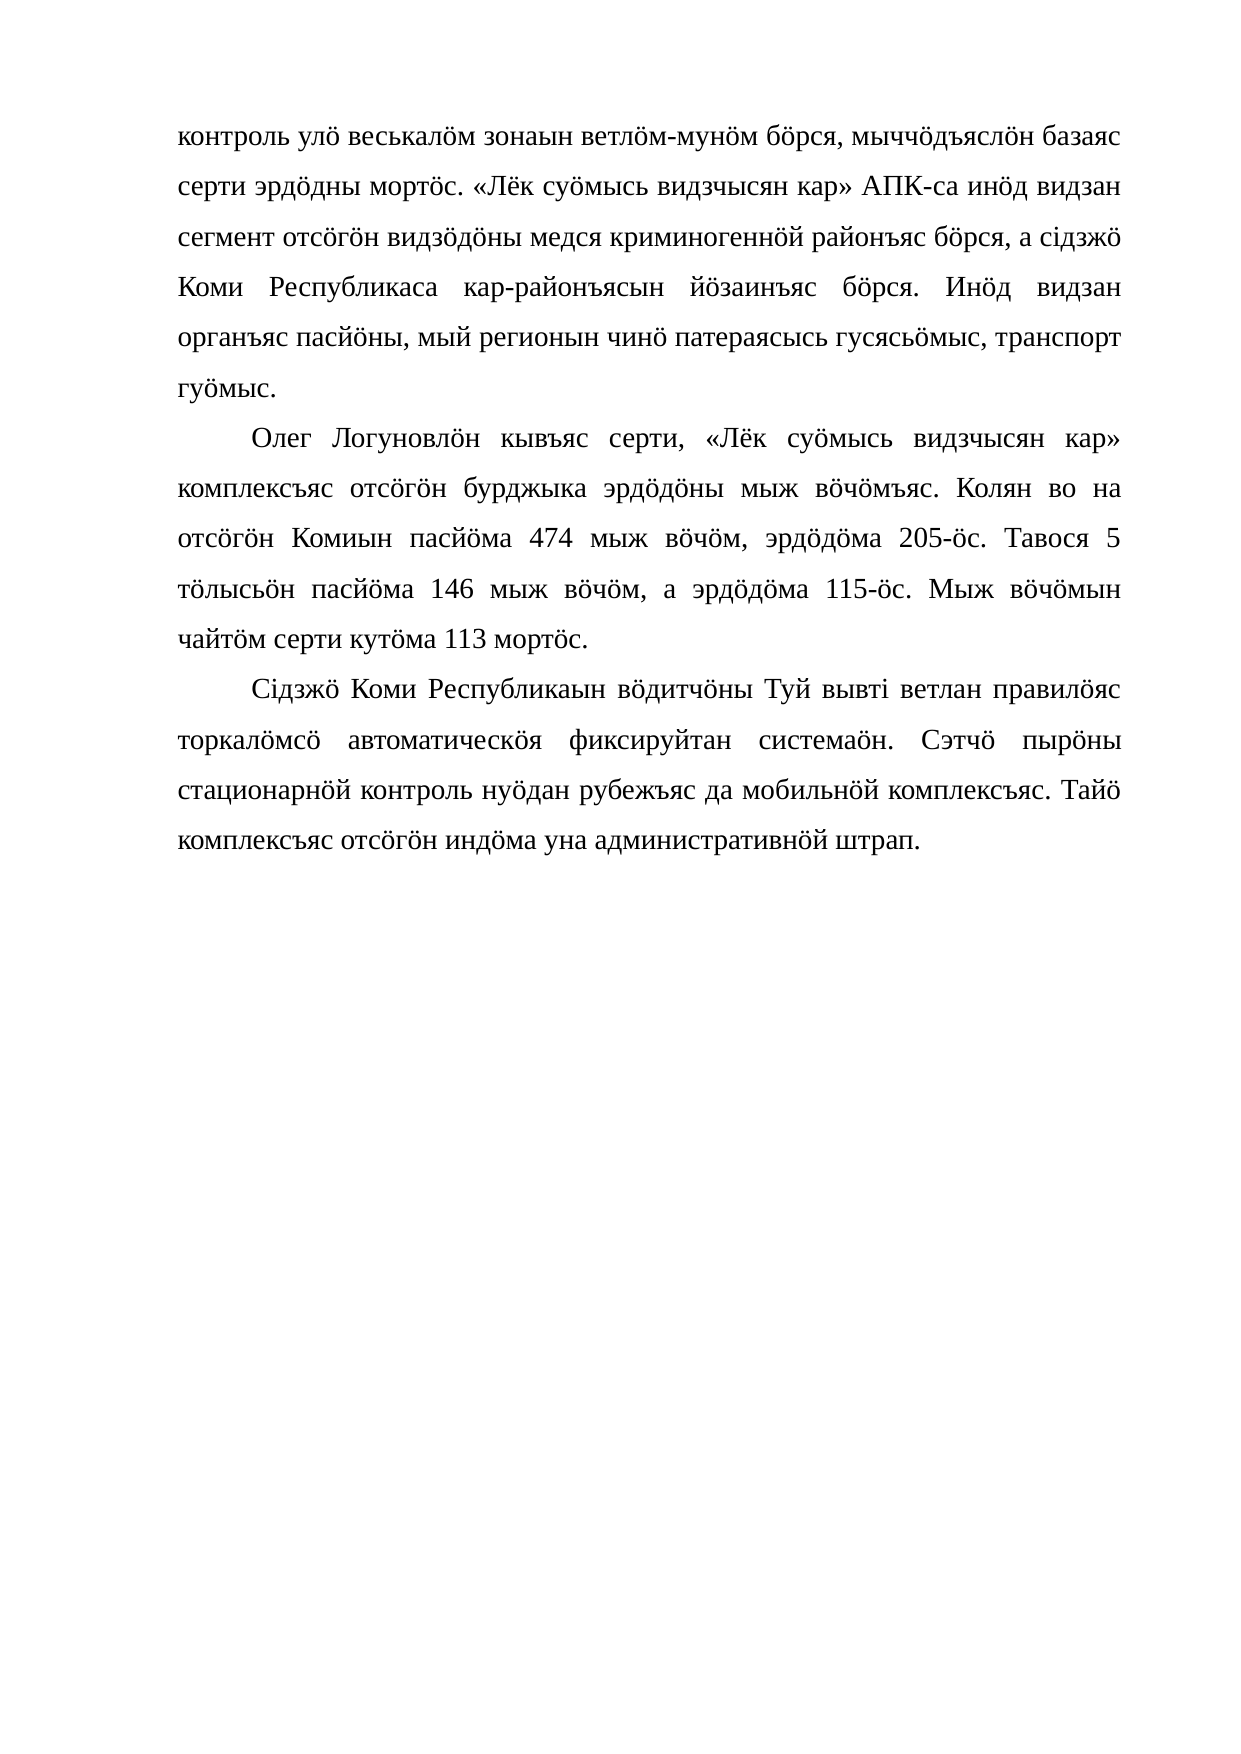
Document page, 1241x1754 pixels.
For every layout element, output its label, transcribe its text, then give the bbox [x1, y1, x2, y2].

text Сідзжӧ Коми Республикаын вӧдитчӧны Туй вывті ветлан правилӧяс торкалӧмсӧ автоматическӧя фиксируйтан системаӧн. Сэтчӧ пырӧны стационарнӧй контроль нуӧдан рубежъяс да мобильнӧй комплексъяс. Тайӧ комплексъяс отсӧгӧн индӧма уна административнӧй штрап. [177, 672, 1122, 856]
text контроль улӧ веськалӧм зонаын ветлӧм-мунӧм бӧрся, мыччӧдъяслӧн базаяс серти эрдӧдны мортӧс. «Лёк суӧмысь видзчысян кар» АПК-са инӧд видзан сегмент отсӧгӧн видзӧдӧны медся криминогеннӧй районъяс бӧрся, а сідзжӧ Коми Республикаса кар-районъясын йӧзаинъяс бӧрся. Инӧд видзан органъяс пасйӧны, мый регионын чинӧ патераясысь гусясьӧмыс, транспорт гуӧмыс. [177, 118, 1122, 403]
text Олег Логуновлӧн кывъяс серти, «Лёк суӧмысь видзчысян кар» комплексъяс отсӧгӧн бурджыка эрдӧдӧны мыж вӧчӧмъяс. Колян во на отсӧгӧн Комиын пасйӧма 474 мыж вӧчӧм, эрдӧдӧма 205-ӧс. Тавося 5 тӧлысьӧн пасйӧма 146 мыж вӧчӧм, а эрдӧдӧма 115-ӧс. Мыж вӧчӧмын чайтӧм серти кутӧма 113 мортӧс. [177, 420, 1122, 655]
